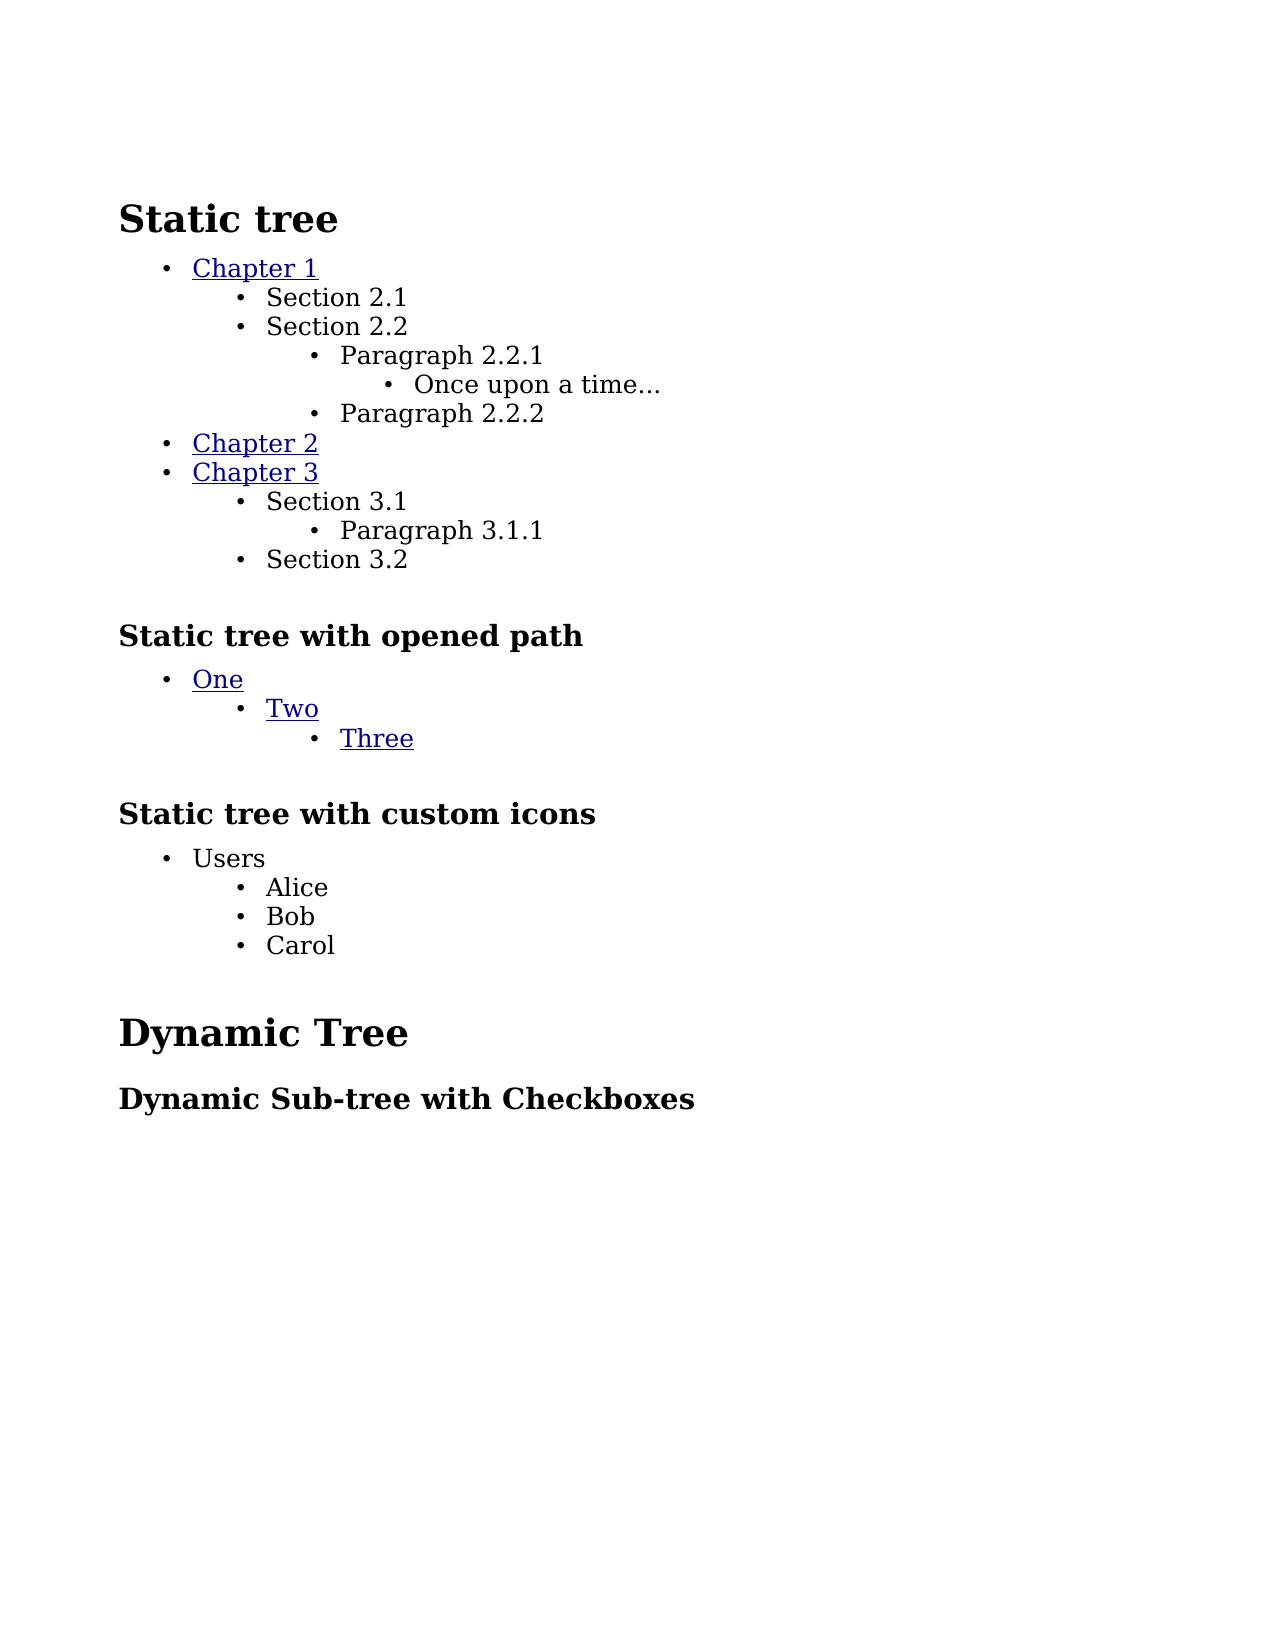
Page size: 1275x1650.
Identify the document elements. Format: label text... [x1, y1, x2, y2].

list Paragraph 2.2.1 [310, 341, 1216, 370]
list Once upon a time... [384, 370, 1216, 399]
subtitle Dynamic Sub-tree with Checkboxes [118, 1082, 1216, 1116]
list Bob [236, 902, 1216, 931]
list Three [310, 724, 1216, 753]
list Section 2.2 [236, 312, 1216, 341]
subtitle Static tree with opened path [118, 619, 1216, 653]
list Chapter 3 [162, 458, 1216, 487]
list One [162, 665, 1216, 694]
list Section 2.1 [236, 283, 1216, 312]
list Users [162, 844, 1216, 873]
list Carol [236, 931, 1216, 960]
list Section 3.2 [236, 545, 1216, 574]
list Paragraph 3.1.1 [310, 516, 1216, 545]
list Alice [236, 873, 1216, 902]
subtitle Dynamic Tree [118, 1011, 1216, 1055]
subtitle Static tree [118, 197, 1216, 241]
list Paragraph 2.2.2 [310, 399, 1216, 429]
list Chapter 1 [162, 254, 1216, 283]
list Two [236, 694, 1216, 724]
subtitle Static tree with custom icons [118, 797, 1216, 831]
list Section 3.1 [236, 487, 1216, 516]
list Chapter 2 [162, 429, 1216, 458]
